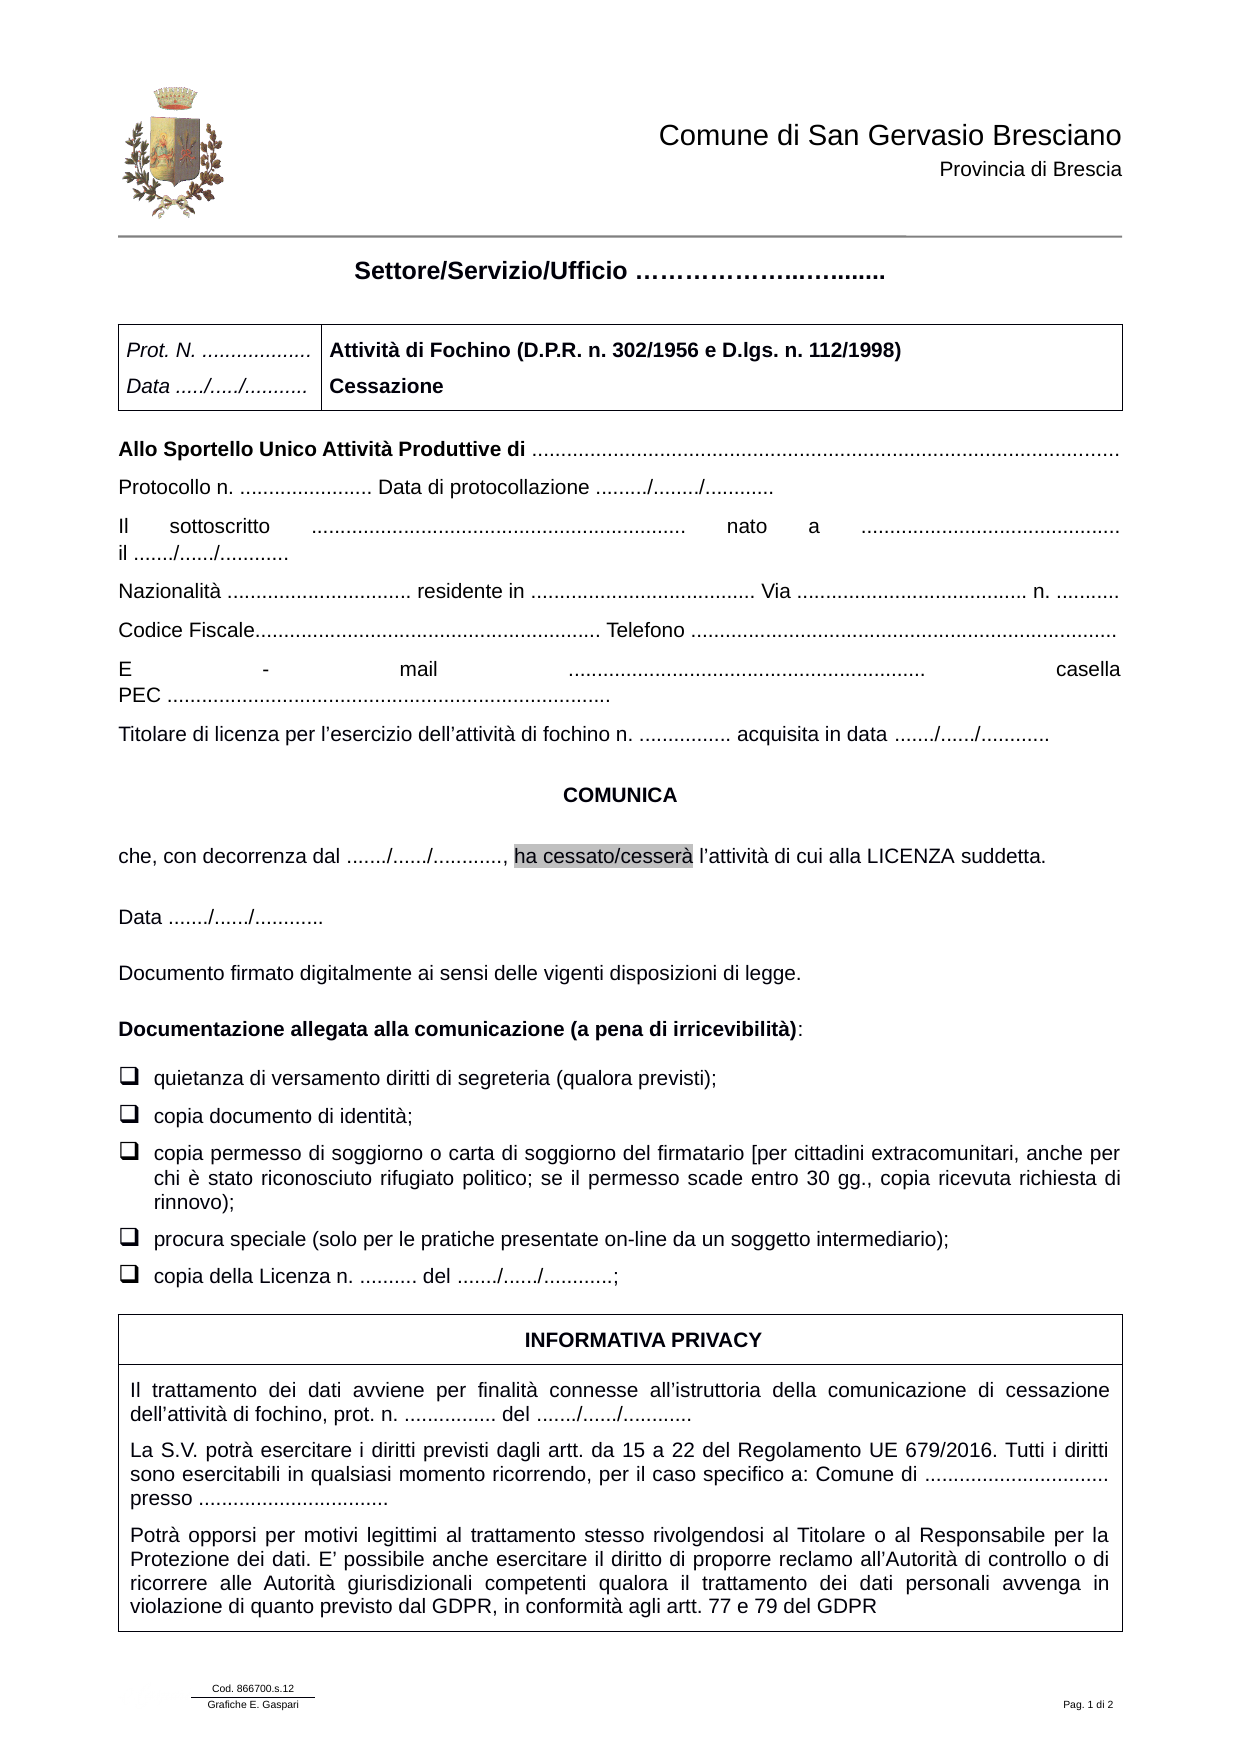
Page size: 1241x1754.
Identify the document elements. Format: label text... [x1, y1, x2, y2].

table_header Attività di Fochino (D.P.R. n. 302/1956 e D.lgs. n. 112/1998) Cessazione [322, 325, 1122, 410]
text Protocollo n. ....................... Data di protocollazione ........./......../............ [118, 475, 1122, 499]
text Data ......./....../............ [118, 905, 1122, 929]
text Provincia di Brescia [224, 157, 1122, 181]
text Codice Fiscale............................................................ Telefono .......................................................................... [118, 618, 1122, 642]
text che, con decorrenza dal ......./....../............, ha cessato/cesserà l’attività di cui alla LICENZA suddetta. [118, 844, 1122, 868]
text Titolare di licenza per l’esercizio dell’attività di fochino n. ................ acquisita in data ......./....../............ [118, 722, 1122, 746]
text Documento firmato digitalmente ai sensi delle vigenti disposizioni di legge. [118, 961, 1122, 985]
text Comune di San Gervasio Bresciano [224, 118, 1122, 152]
list copia permesso di soggiorno o carta di soggiorno del firmatario [per cittadini extracomunitari, anche per chi è stato riconosciuto rifugiato politico; se il permesso scade entro 30 gg., copia ricevuta richiesta di rinnovo); [118, 1141, 1122, 1214]
text Nazionalità ................................ residente in ....................................... Via ........................................ n. ........... [118, 579, 1122, 603]
list copia documento di identità; [118, 1104, 1122, 1129]
table_header Prot. N. ................... Data ...../...../........... [119, 325, 321, 410]
text COMUNICA [118, 783, 1122, 807]
table_header INFORMATIVA PRIVACY [119, 1315, 1122, 1364]
subtitle copia della Licenza n. .......... del ......./....../............; [118, 1264, 1122, 1289]
table_cell Il trattamento dei dati avviene per finalità connesse all’istruttoria della comunicazione di cessazione dell’attività di fochino, prot. n. ................ del ......./....../............ La S.V. potrà esercitare i diritti previsti dagli artt. da 15 a 22 del Regolamento UE 679/2016. Tutti i diritti sono esercitabili in qualsiasi momento ricorrendo, per il caso specifico a: Comune di ................................ presso ................................. Potrà opporsi per motivi legittimi al trattamento stesso rivolgendosi al Titolare o al Responsabile per la Protezione dei dati. E’ possibile anche esercitare il diritto di proporre reclamo all’Autorità di controllo o di ricorrere alle Autorità giurisdizionali competenti qualora il trattamento dei dati personali avvenga in violazione di quanto previsto dal GDPR, in conformità agli artt. 77 e 79 del GDPR [119, 1365, 1122, 1631]
picture [122, 87, 224, 219]
text Documentazione allegata alla comunicazione (a pena di irricevibilità): [118, 1017, 1122, 1041]
text E - mail .............................................................. casella PEC ............................................................................. [118, 657, 1122, 707]
text Il sottoscritto ................................................................. nato a ............................................. il ......./....../............ [118, 514, 1122, 564]
list quietanza di versamento diritti di segreteria (qualora previsti); [118, 1066, 1122, 1091]
text Allo Sportello Unico Attività Produttive di [118, 436, 1122, 460]
text Settore/Servizio/Ufficio ………………...…........ [118, 256, 1122, 284]
list procura speciale (solo per le pratiche presentate on-line da un soggetto intermediario); [118, 1227, 1122, 1252]
